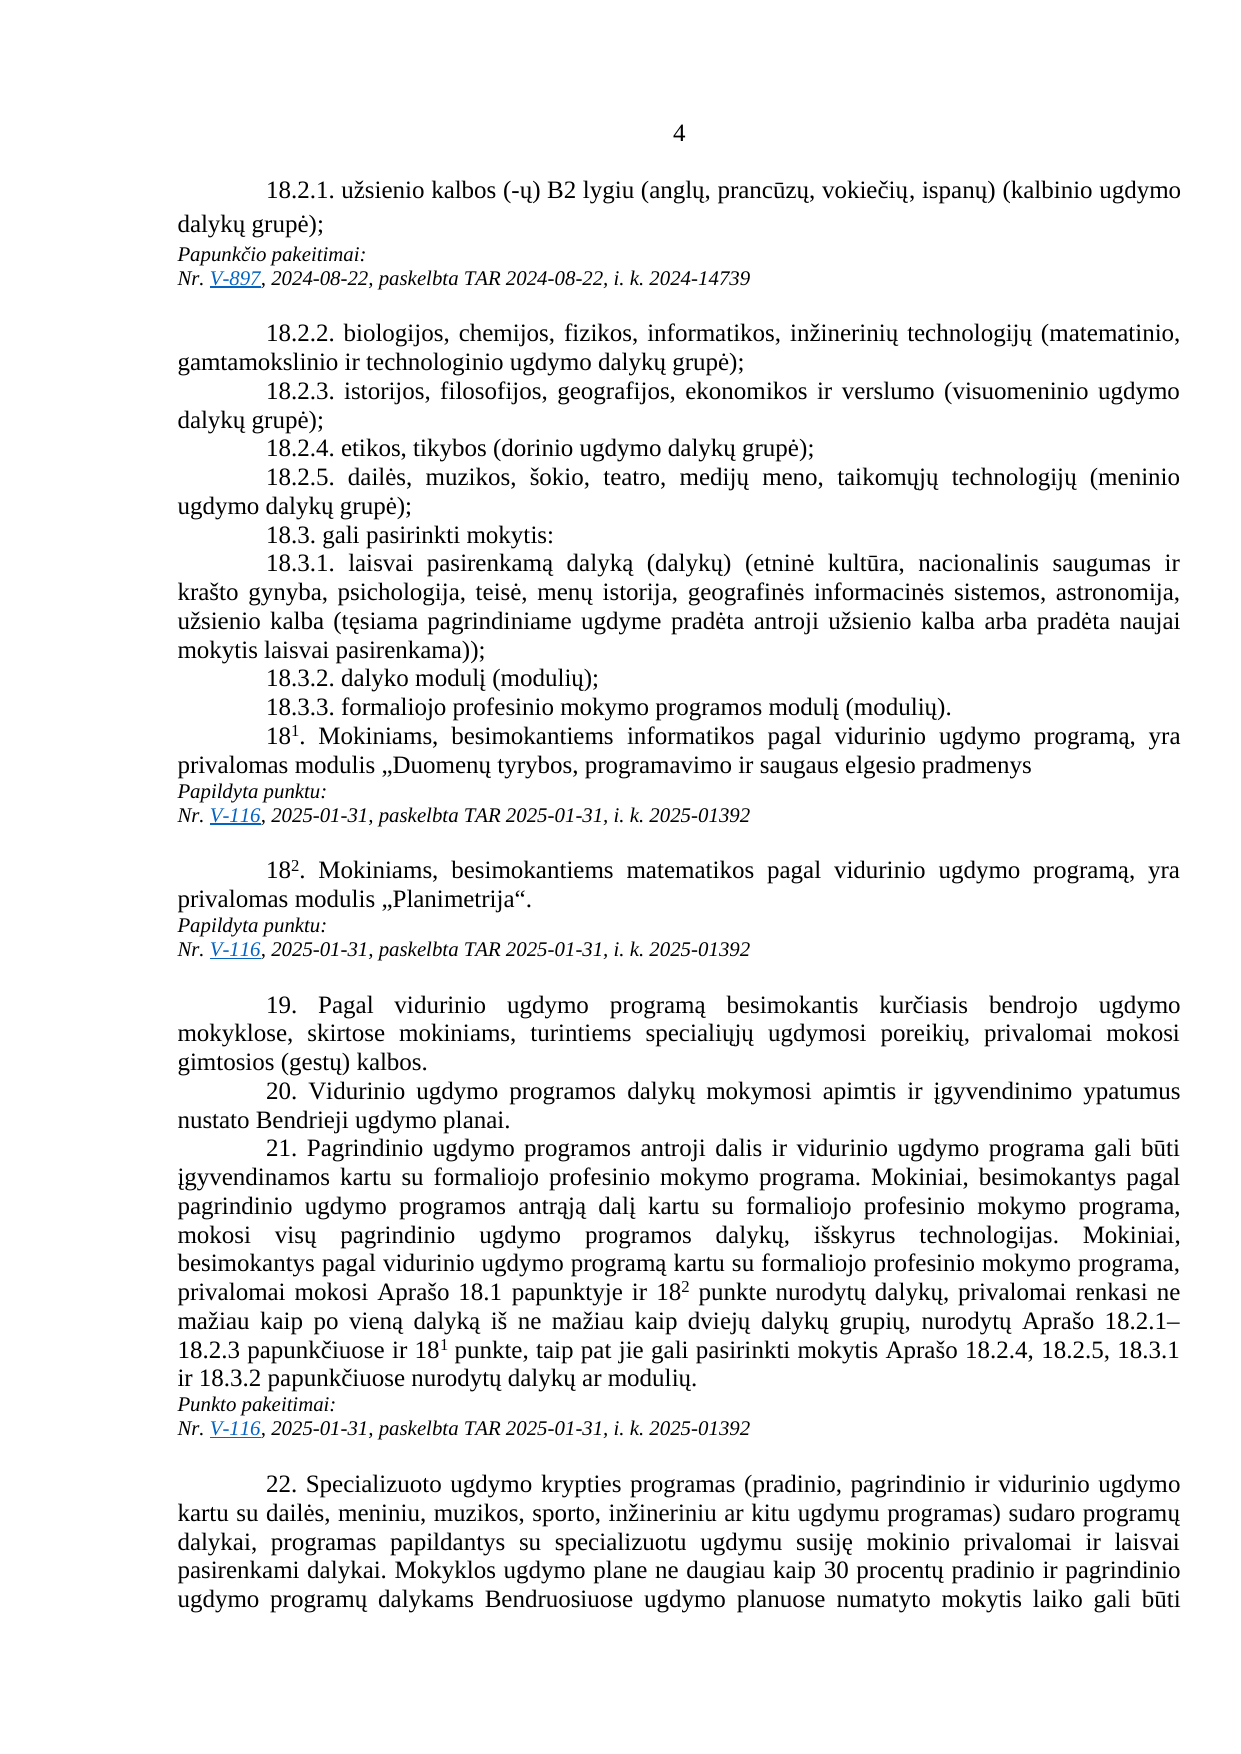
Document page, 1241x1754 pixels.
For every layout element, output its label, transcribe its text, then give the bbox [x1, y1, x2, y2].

text 18.3.1. laisvai pasirenkamą dalyką (dalykų) (etninė kultūra, nacionalinis saugumas ir krašto gynyba, psichologija, teisė, menų istorija, geografinės informacinės sistemos, astronomija, užsienio kalba (tęsiama pagrindiniame ugdyme pradėta antroji užsienio kalba arba pradėta naujai mokytis laisvai pasirenkama)); [177, 548, 1181, 663]
text 18.2.1. užsienio kalbos (-ų) B2 lygiu (anglų, prancūzų, vokiečių, ispanų) (kalbinio ugdymo dalykų grupė); [177, 176, 1181, 237]
text 18.2.5. dailės, muzikos, šokio, teatro, medijų meno, taikomųjų technologijų (meninio ugdymo dalykų grupė); [177, 462, 1181, 520]
text 18.2.2. biologijos, chemijos, fizikos, informatikos, inžinerinių technologijų (matematinio, gamtamokslinio ir technologinio ugdymo dalykų grupė); [177, 318, 1181, 376]
text 22. Specializuoto ugdymo krypties programas (pradinio, pagrindinio ir vidurinio ugdymo kartu su dailės, meniniu, muzikos, sporto, inžineriniu ar kitu ugdymu programas) sudaro programų dalykai, programas papildantys su specializuotu ugdymu susiję mokinio privalomai ir laisvai pasirenkami dalykai. Mokyklos ugdymo plane ne daugiau kaip 30 procentų pradinio ir pagrindinio ugdymo programų dalykams Bendruosiuose ugdymo planuose numatyto mokytis laiko gali būti [177, 1469, 1181, 1613]
text Nr. V-116, 2025-01-31, paskelbta TAR 2025-01-31, i. k. 2025-01392 [177, 803, 1181, 827]
text 18.3.3. formaliojo profesinio mokymo programos modulį (modulių). [177, 692, 1181, 721]
text Papildyta punktu: [177, 913, 1181, 937]
text Nr. V-116, 2025-01-31, paskelbta TAR 2025-01-31, i. k. 2025-01392 [177, 1416, 1181, 1440]
text 18.3.2. dalyko modulį (modulių); [177, 663, 1181, 692]
text 181. Mokiniams, besimokantiems informatikos pagal vidurinio ugdymo programą, yra privalomas modulis „Duomenų tyrybos, programavimo ir saugaus elgesio pradmenys [177, 721, 1181, 778]
text Papildyta punktu: [177, 778, 1181, 803]
text 19. Pagal vidurinio ugdymo programą besimokantis kurčiasis bendrojo ugdymo mokyklose, skirtose mokiniams, turintiems specialiųjų ugdymosi poreikių, privalomai mokosi gimtosios (gestų) kalbos. [177, 990, 1181, 1076]
text Papunkčio pakeitimai: [177, 242, 1181, 266]
text Nr. V-897, 2024-08-22, paskelbta TAR 2024-08-22, i. k. 2024-14739 [177, 266, 1181, 290]
text 18.2.4. etikos, tikybos (dorinio ugdymo dalykų grupė); [177, 433, 1181, 462]
text 18.2.3. istorijos, filosofijos, geografijos, ekonomikos ir verslumo (visuomeninio ugdymo dalykų grupė); [177, 376, 1181, 433]
text 182. Mokiniams, besimokantiems matematikos pagal vidurinio ugdymo programą, yra privalomas modulis „Planimetrija“. [177, 855, 1181, 913]
text Punkto pakeitimai: [177, 1392, 1181, 1416]
text 20. Vidurinio ugdymo programos dalykų mokymosi apimtis ir įgyvendinimo ypatumus nustato Bendrieji ugdymo planai. [177, 1076, 1181, 1133]
text 21. Pagrindinio ugdymo programos antroji dalis ir vidurinio ugdymo programa gali būti įgyvendinamos kartu su formaliojo profesinio mokymo programa. Mokiniai, besimokantys pagal pagrindinio ugdymo programos antrąją dalį kartu su formaliojo profesinio mokymo programa, mokosi visų pagrindinio ugdymo programos dalykų, išskyrus technologijas. Mokiniai, besimokantys pagal vidurinio ugdymo programą kartu su formaliojo profesinio mokymo programa, privalomai mokosi Aprašo 18.1 papunktyje ir 182 punkte nurodytų dalykų, privalomai renkasi ne mažiau kaip po vieną dalyką iš ne mažiau kaip dviejų dalykų grupių, nurodytų Aprašo 18.2.1–18.2.3 papunkčiuose ir 181 punkte, taip pat jie gali pasirinkti mokytis Aprašo 18.2.4, 18.2.5, 18.3.1 ir 18.3.2 papunkčiuose nurodytų dalykų ar modulių. [177, 1133, 1181, 1392]
text 18.3. gali pasirinkti mokytis: [177, 520, 1181, 548]
text Nr. V-116, 2025-01-31, paskelbta TAR 2025-01-31, i. k. 2025-01392 [177, 937, 1181, 961]
